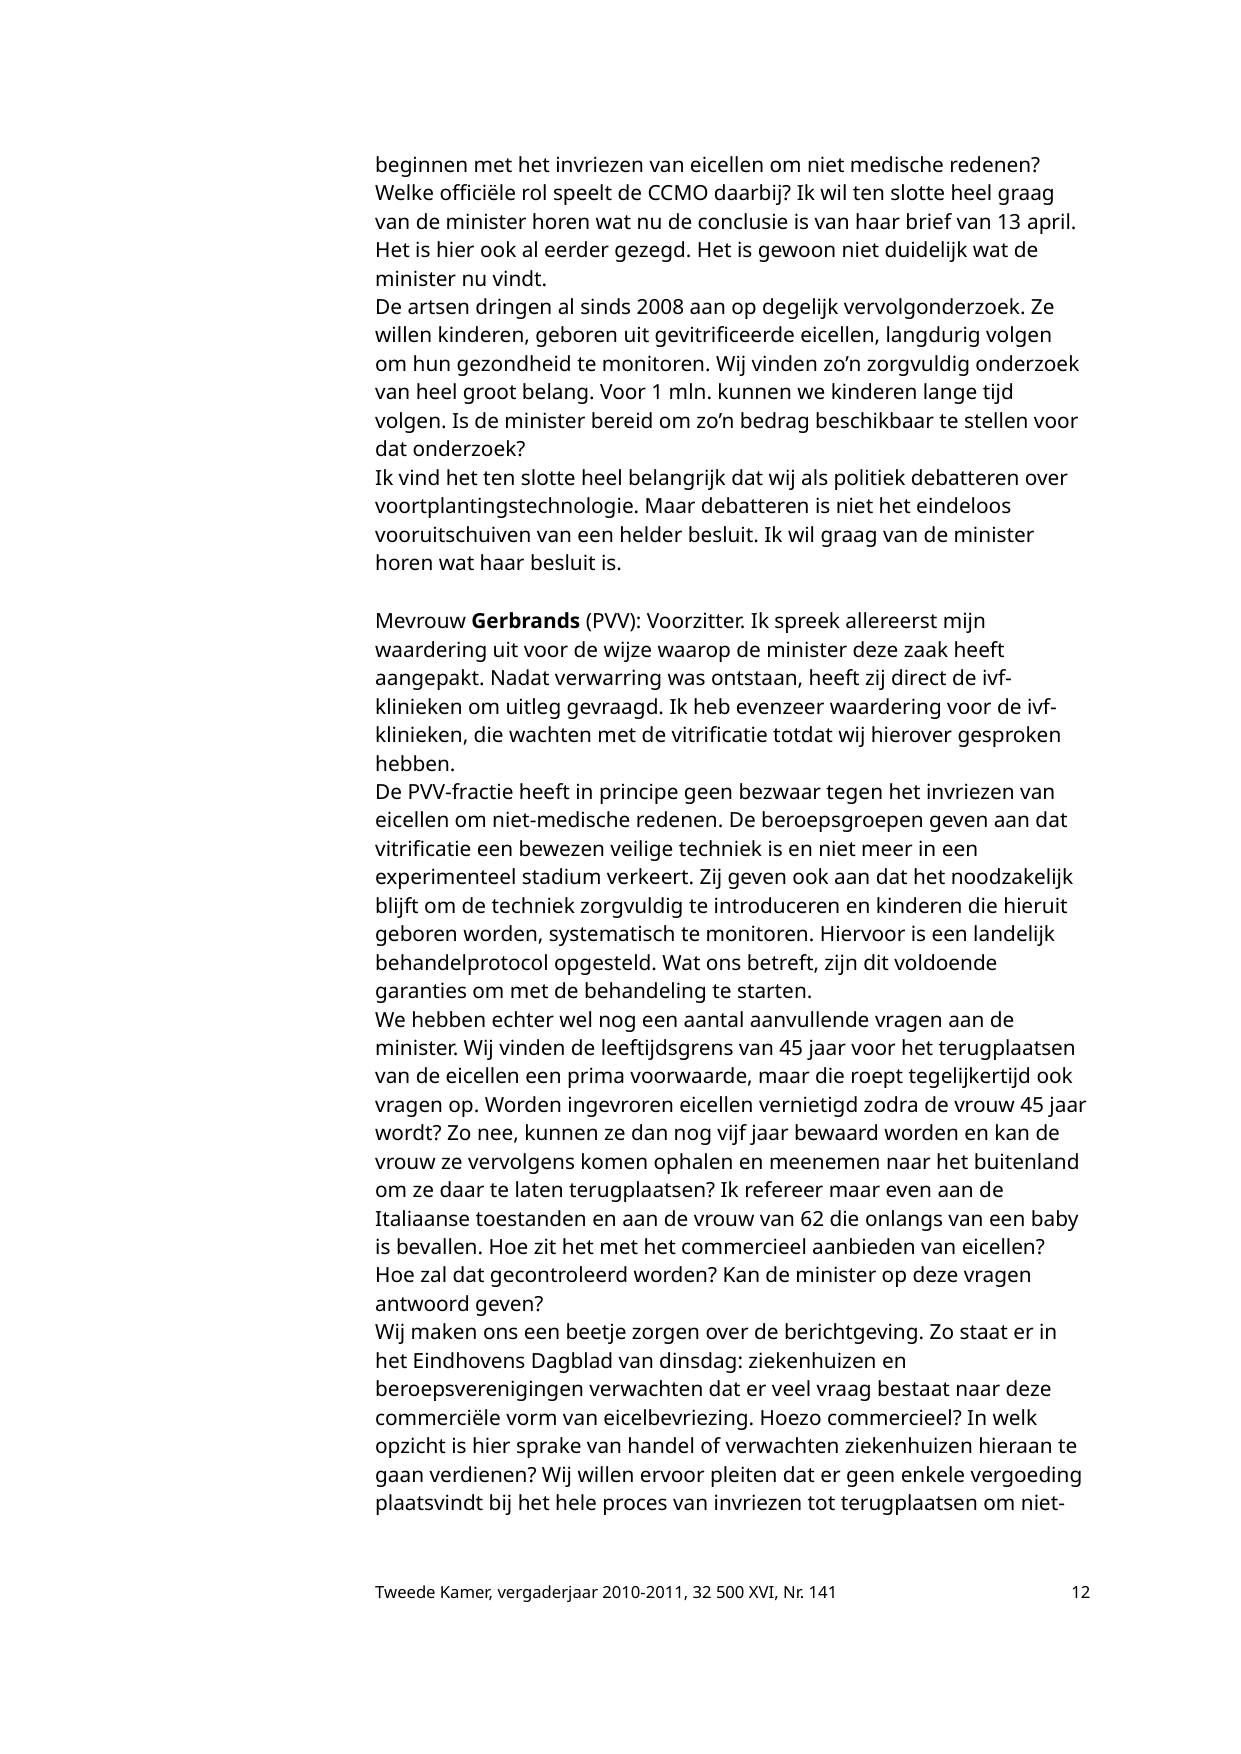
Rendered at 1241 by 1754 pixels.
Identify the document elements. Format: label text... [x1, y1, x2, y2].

text beginnen met het invriezen van eicellen om niet medische redenen? Welke officiële rol speelt de CCMO daarbij? Ik wil ten slotte heel graag van de minister horen wat nu de conclusie is van haar brief van 13 april. Het is hier ook al eerder gezegd. Het is gewoon niet duidelijk wat de minister nu vindt. [375, 150, 1090, 292]
text De artsen dringen al sinds 2008 aan op degelijk vervolgonderzoek. Ze willen kinderen, geboren uit gevitrificeerde eicellen, langdurig volgen om hun gezondheid te monitoren. Wij vinden zo’n zorgvuldig onderzoek van heel groot belang. Voor 1 mln. kunnen we kinderen lange tijd volgen. Is de minister bereid om zo’n bedrag beschikbaar te stellen voor dat onderzoek? [375, 292, 1090, 463]
text We hebben echter wel nog een aantal aanvullende vragen aan de minister. Wij vinden de leeftijdsgrens van 45 jaar voor het terugplaatsen van de eicellen een prima voorwaarde, maar die roept tegelijkertijd ook vragen op. Worden ingevroren eicellen vernietigd zodra de vrouw 45 jaar wordt? Zo nee, kunnen ze dan nog vijf jaar bewaard worden en kan de vrouw ze vervolgens komen ophalen en meenemen naar het buitenland om ze daar te laten terugplaatsen? Ik refereer maar even aan de Italiaanse toestanden en aan de vrouw van 62 die onlangs van een baby is bevallen. Hoe zit het met het commercieel aanbieden van eicellen? Hoe zal dat gecontroleerd worden? Kan de minister op deze vragen antwoord geven? [375, 1005, 1090, 1317]
text Ik vind het ten slotte heel belangrijk dat wij als politiek debatteren over voortplantingstechnologie. Maar debatteren is niet het eindeloos vooruitschuiven van een helder besluit. Ik wil graag van de minister horen wat haar besluit is. [375, 463, 1090, 577]
text Mevrouw Gerbrands (PVV): Voorzitter. Ik spreek allereerst mijn waardering uit voor de wijze waarop de minister deze zaak heeft aangepakt. Nadat verwarring was ontstaan, heeft zij direct de ivf-klinieken om uitleg gevraagd. Ik heb evenzeer waardering voor de ivf-klinieken, die wachten met de vitrificatie totdat wij hierover gesproken hebben. [375, 607, 1090, 777]
text Wij maken ons een beetje zorgen over de berichtgeving. Zo staat er in het Eindhovens Dagblad van dinsdag: ziekenhuizen en beroepsverenigingen verwachten dat er veel vraag bestaat naar deze commerciële vorm van eicelbevriezing. Hoezo commercieel? In welk opzicht is hier sprake van handel of verwachten ziekenhuizen hieraan te gaan verdienen? Wij willen ervoor pleiten dat er geen enkele vergoeding plaatsvindt bij het hele proces van invriezen tot terugplaatsen om niet- [375, 1317, 1090, 1517]
text De PVV-fractie heeft in principe geen bezwaar tegen het invriezen van eicellen om niet-medische redenen. De beroepsgroepen geven aan dat vitrificatie een bewezen veilige techniek is en niet meer in een experimenteel stadium verkeert. Zij geven ook aan dat het noodzakelijk blijft om de techniek zorgvuldig te introduceren en kinderen die hieruit geboren worden, systematisch te monitoren. Hiervoor is een landelijk behandelprotocol opgesteld. Wat ons betreft, zijn dit voldoende garanties om met de behandeling te starten. [375, 777, 1090, 1005]
